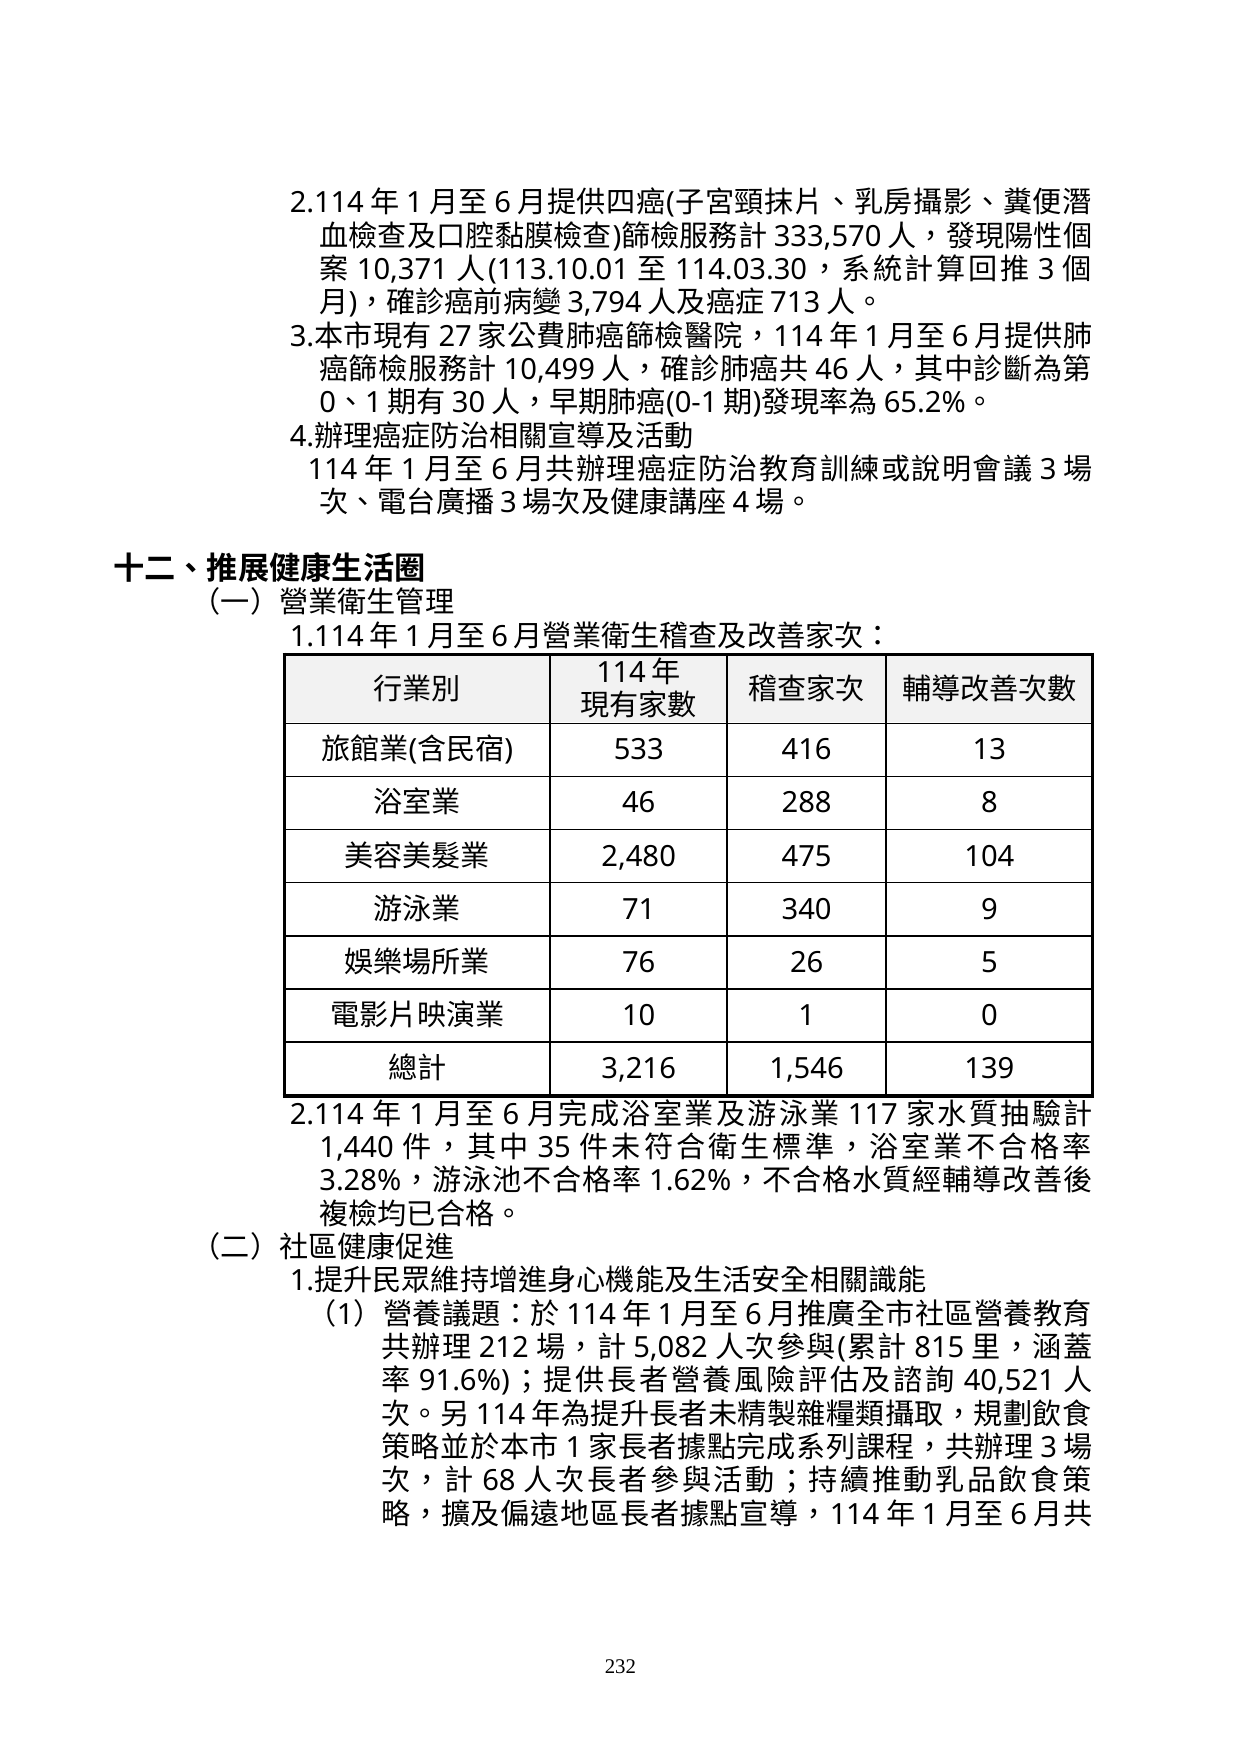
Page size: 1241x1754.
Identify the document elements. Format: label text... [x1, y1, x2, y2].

text （1）營養議題：於114年1月至6月推廣全市社區營養教育共辦理212場，計5,082人次參與(累計815里，涵蓋率91.6%)；提供長者營養風險評估及諮詢40,521人次。另114年為提升長者未精製雜糧類攝取，規劃飲食策略並於本市1家長者據點完成系列課程，共辦理3場次，計68人次長者參與活動；持續推動乳品飲食策略，擴及偏遠地區長者據點宣導，114年1月至6月共 [307, 1297, 1092, 1531]
table_cell 9 [887, 883, 1091, 935]
table_cell 71 [551, 883, 726, 935]
table_cell 10 [551, 990, 726, 1041]
table_cell 電影片映演業 [286, 990, 549, 1041]
text 1.114年1月至6月營業衛生稽查及改善家次： [289, 619, 1092, 653]
table_cell 13 [887, 724, 1091, 776]
text 4.辦理癌症防治相關宣導及活動 [289, 419, 1092, 453]
table_header 114年 現有家數 [551, 656, 726, 722]
table_cell 340 [728, 883, 885, 935]
text 1.提升民眾維持增進身心機能及生活安全相關識能 [289, 1264, 1092, 1297]
text 2.114年1月至6月提供四癌(子宮頸抹片、乳房攝影、糞便潛血檢查及口腔黏膜檢查)篩檢服務計333,570人，發現陽性個案10,371人(113.10.01至114.03.30，系統計算回推3個月)，確診癌前病變3,794人及癌症713人。 [289, 186, 1092, 319]
table_cell 0 [887, 990, 1091, 1041]
table_cell 26 [728, 937, 885, 988]
text （二）社區健康促進 [191, 1231, 1092, 1264]
text （一）營業衛生管理 [191, 586, 1092, 619]
text 十二、推展健康生活圈 [113, 553, 1092, 586]
text 2.114年1月至6月完成浴室業及游泳業117家水質抽驗計1,440件，其中35件未符合衛生標準，浴室業不合格率3.28%，游泳池不合格率1.62%，不合格水質經輔導改善後複檢均已合格。 [289, 1098, 1092, 1231]
table_cell 浴室業 [286, 777, 549, 829]
table_cell 475 [728, 830, 885, 882]
table_cell 5 [887, 937, 1091, 988]
table_cell 旅館業(含民宿) [286, 724, 549, 776]
table_cell 1 [728, 990, 885, 1041]
table_cell 8 [887, 777, 1091, 829]
table_header 輔導改善次數 [887, 656, 1091, 722]
table_cell 533 [551, 724, 726, 776]
table_cell 416 [728, 724, 885, 776]
table_header 稽查家次 [728, 656, 885, 722]
table_cell 2,480 [551, 830, 726, 882]
table_cell 139 [887, 1043, 1091, 1094]
table_cell 76 [551, 937, 726, 988]
table_cell 288 [728, 777, 885, 829]
table_cell 游泳業 [286, 883, 549, 935]
text 114年1月至6月共辦理癌症防治教育訓練或說明會議3場次、電台廣播3場次及健康講座4場。 [289, 453, 1092, 519]
table_cell 46 [551, 777, 726, 829]
table_cell 娛樂場所業 [286, 937, 549, 988]
table_cell 1,546 [728, 1043, 885, 1094]
table_cell 3,216 [551, 1043, 726, 1094]
table_header 行業別 [286, 656, 549, 722]
text 3.本市現有27家公費肺癌篩檢醫院，114年1月至6月提供肺癌篩檢服務計10,499人，確診肺癌共46人，其中診斷為第0、1期有30人，早期肺癌(0-1期)發現率為65.2%。 [289, 319, 1092, 419]
table_cell 美容美髮業 [286, 830, 549, 882]
table_cell 總計 [286, 1043, 549, 1094]
table_cell 104 [887, 830, 1091, 882]
